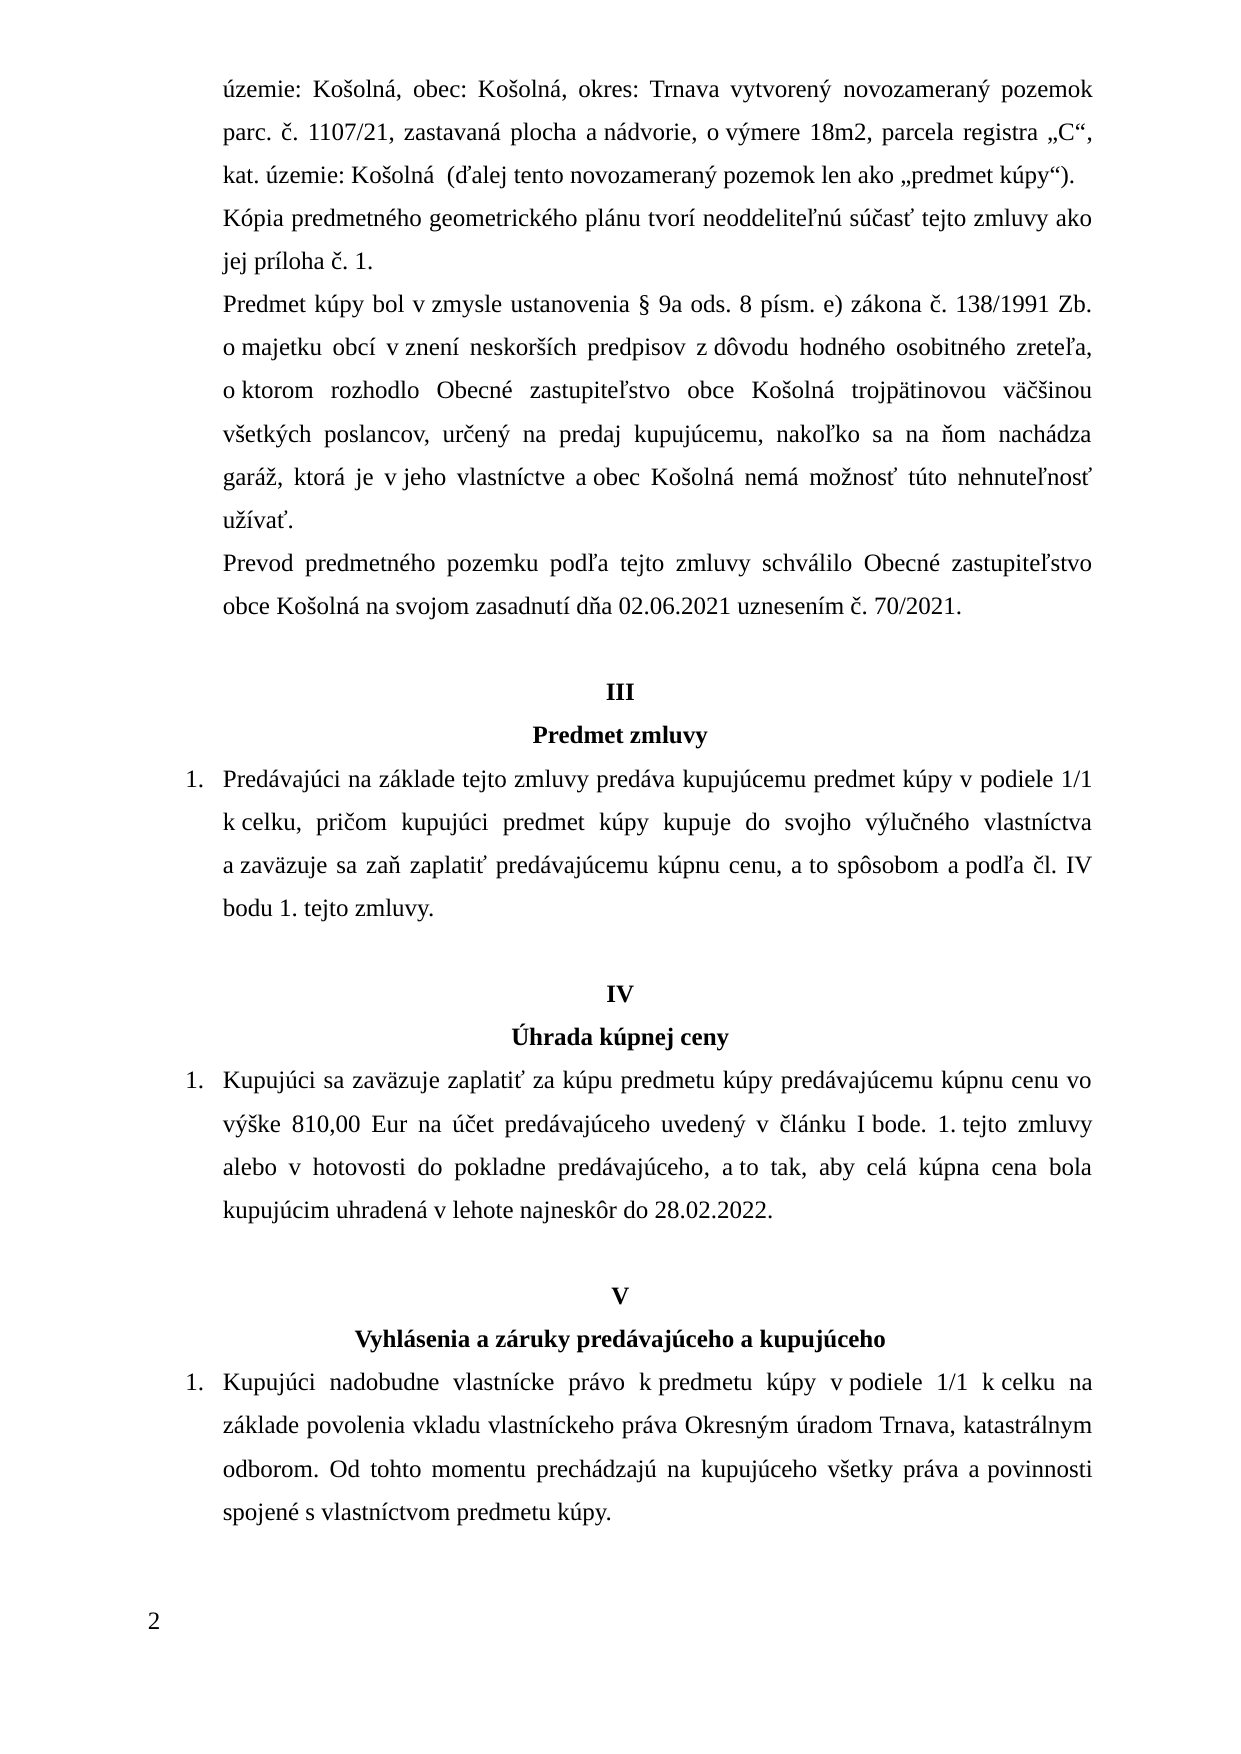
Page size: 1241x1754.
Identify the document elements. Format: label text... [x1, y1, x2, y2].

list územie: Košolná, obec: Košolná, okres: Trnava vytvorený novozameraný pozemok parc. č. 1107/21, zastavaná plocha a nádvorie, o výmere 18m2, parcela registra „C“, kat. územie: Košolná (ďalej tento novozameraný pozemok len ako „predmet kúpy“). [185, 74, 1093, 189]
text Predmet kúpy bol v zmysle ustanovenia § 9a ods. 8 písm. e) zákona č. 138/1991 Zb. o majetku obcí v znení neskorších predpisov z dôvodu hodného osobitného zreteľa, o ktorom rozhodlo Obecné zastupiteľstvo obce Košolná trojpätinovou väčšinou všetkých poslancov, určený na predaj kupujúcemu, nakoľko sa na ňom nachádza garáž, ktorá je v jeho vlastníctve a obec Košolná nemá možnosť túto nehnuteľnosť užívať. [223, 289, 1093, 534]
text Predmet zmluvy [148, 721, 1093, 749]
text V [148, 1281, 1093, 1310]
text Prevod predmetného pozemku podľa tejto zmluvy schválilo Obecné zastupiteľstvo obce Košolná na svojom zasadnutí dňa 02.06.2021 uznesením č. 70/2021. [223, 548, 1093, 620]
text III [148, 677, 1093, 706]
text Úhrada kúpnej ceny [148, 1022, 1093, 1051]
text Vyhlásenia a záruky predávajúceho a kupujúceho [148, 1324, 1093, 1353]
text IV [148, 979, 1093, 1008]
list Kupujúci sa zaväzuje zaplatiť za kúpu predmetu kúpy predávajúcemu kúpnu cenu vo výške 810,00 Eur na účet predávajúceho uvedený v článku I bode. 1. tejto zmluvy alebo v hotovosti do pokladne predávajúceho, a to tak, aby celá kúpna cena bola kupujúcim uhradená v lehote najneskôr do 28.02.2022. [185, 1066, 1093, 1224]
list Predávajúci na základe tejto zmluvy predáva kupujúcemu predmet kúpy v podiele 1/1 k celku, pričom kupujúci predmet kúpy kupuje do svojho výlučného vlastníctva a zaväzuje sa zaň zaplatiť predávajúcemu kúpnu cenu, a to spôsobom a podľa čl. IV bodu 1. tejto zmluvy. [185, 764, 1093, 922]
text Kópia predmetného geometrického plánu tvorí neoddeliteľnú súčasť tejto zmluvy ako jej príloha č. 1. [223, 203, 1093, 275]
list Kupujúci nadobudne vlastnícke právo k predmetu kúpy v podiele 1/1 k celku na základe povolenia vkladu vlastníckeho práva Okresným úradom Trnava, katastrálnym odborom. Od tohto momentu prechádzajú na kupujúceho všetky práva a povinnosti spojené s vlastníctvom predmetu kúpy. [185, 1367, 1093, 1526]
